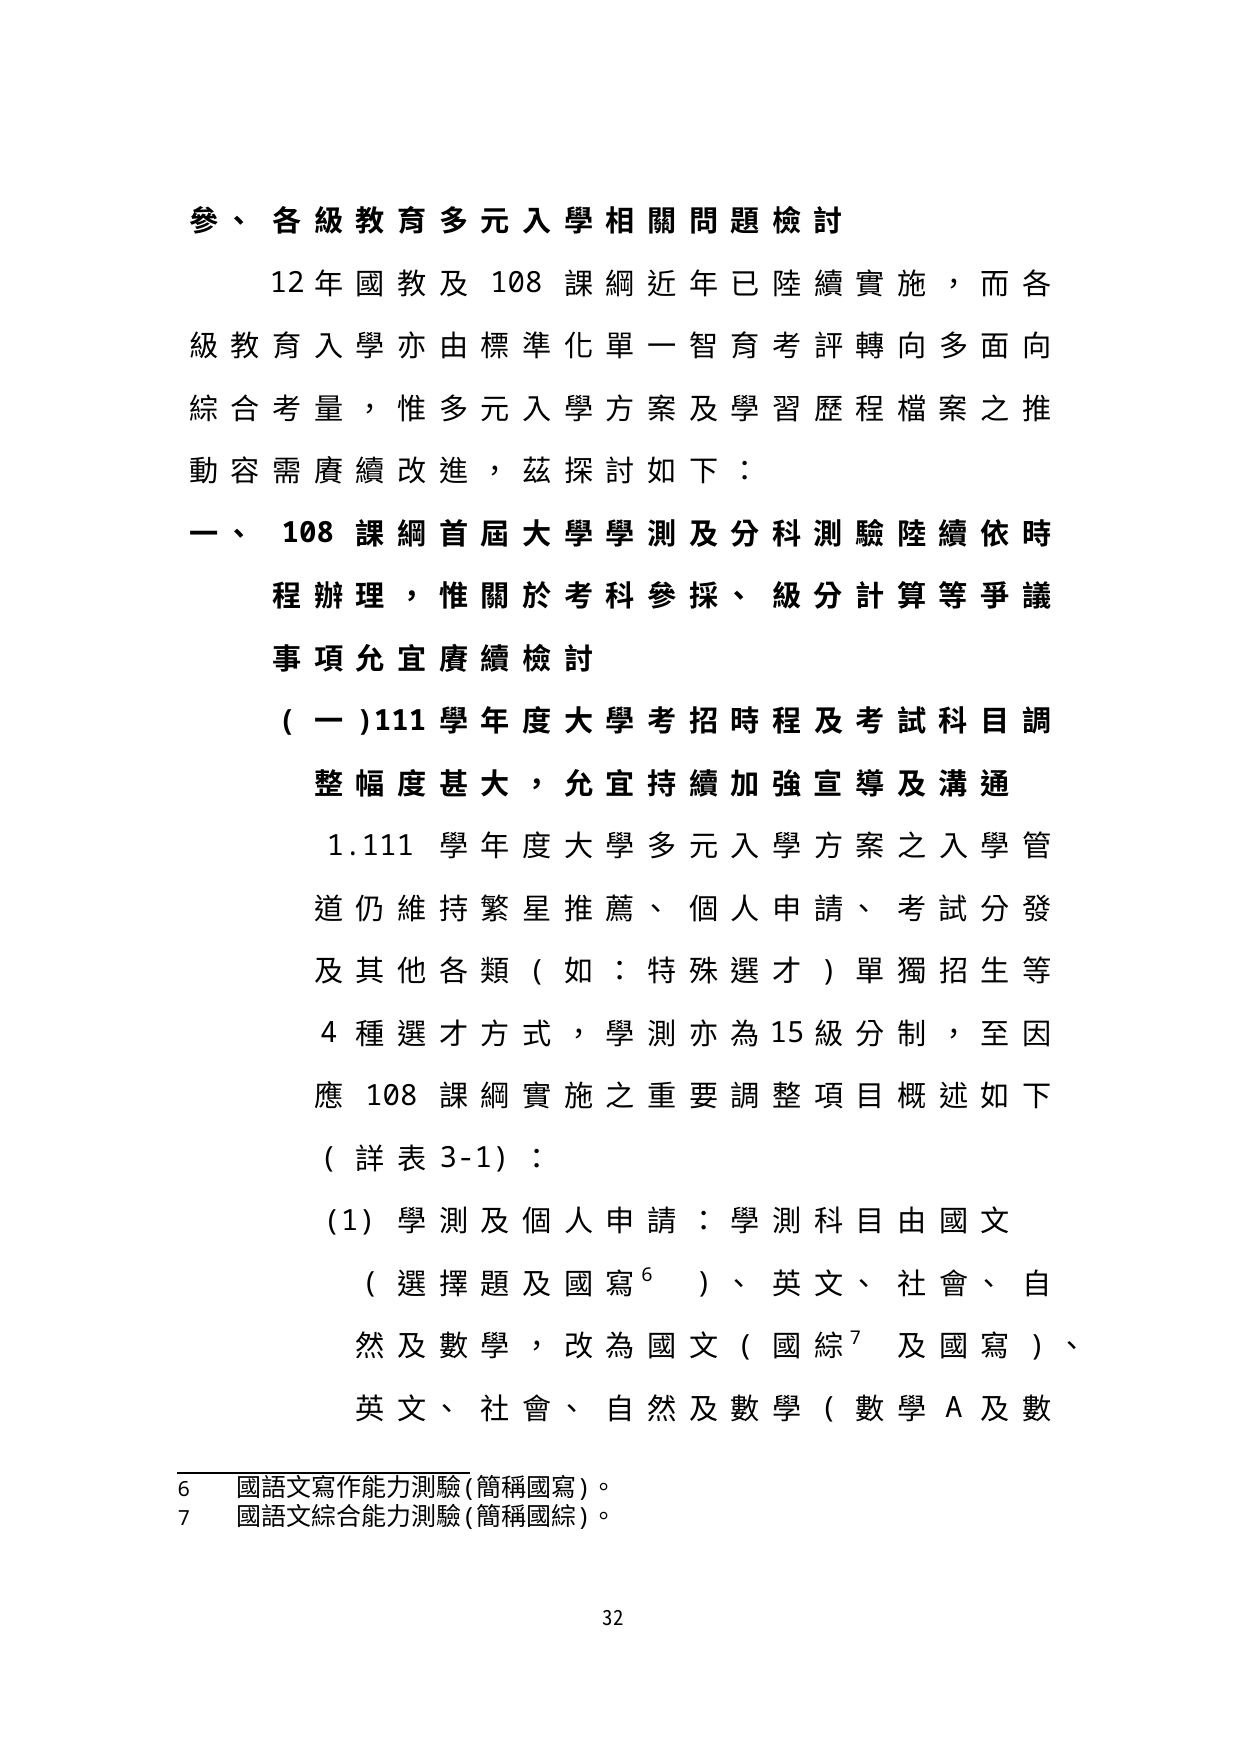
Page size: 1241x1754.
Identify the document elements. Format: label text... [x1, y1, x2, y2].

text (1)學測及個人申請：學測科目由國文(選擇題及國寫)、英文、社會、自然及數學，改為國文(國綜及國寫)、英文、社會、自然及數學(數學A及數學B)，考試天數由2天延長為3天。個人申請時程亦有變動，為促進高三完整學習，第2階段甄試時間由高三下學期3月至5月改為5月至6月，至所需之備審資料，改從學習歷程檔案產出、上傳及PDF檔上傳雙軌並行。 [301, 1177, 1058, 1427]
text 一、108課綱首屆大學學測及分科測驗陸續依時程辦理，惟關於考科參採、級分計算等爭議事項允宜賡續檢討 [183, 490, 1058, 677]
text 1.111學年度大學多元入學方案之入學管道仍維持繁星推薦、個人申請、考試分發及其他各類(如：特殊選才)單獨招生等4種選才方式，學測亦為15級分制，至因應108課綱實施之重要調整項目概述如下(詳表3-1)： [271, 802, 1058, 1177]
text (一)111學年度大學考招時程及考試科目調整幅度甚大，允宜持續加強宣導及溝通 [242, 677, 1058, 802]
text 12年國教及108課綱近年已陸續實施，而各級教育入學亦由標準化單一智育考評轉向多面向綜合考量，惟多元入學方案及學習歷程檔案之推動容需賡續改進，茲探討如下： [183, 240, 1058, 490]
text 國語文綜合能力測驗(簡稱國綜)。 [177, 1502, 1063, 1532]
text 參、各級教育多元入學相關問題檢討 [183, 177, 1058, 240]
text 國語文寫作能力測驗(簡稱國寫)。 [177, 1473, 1063, 1502]
